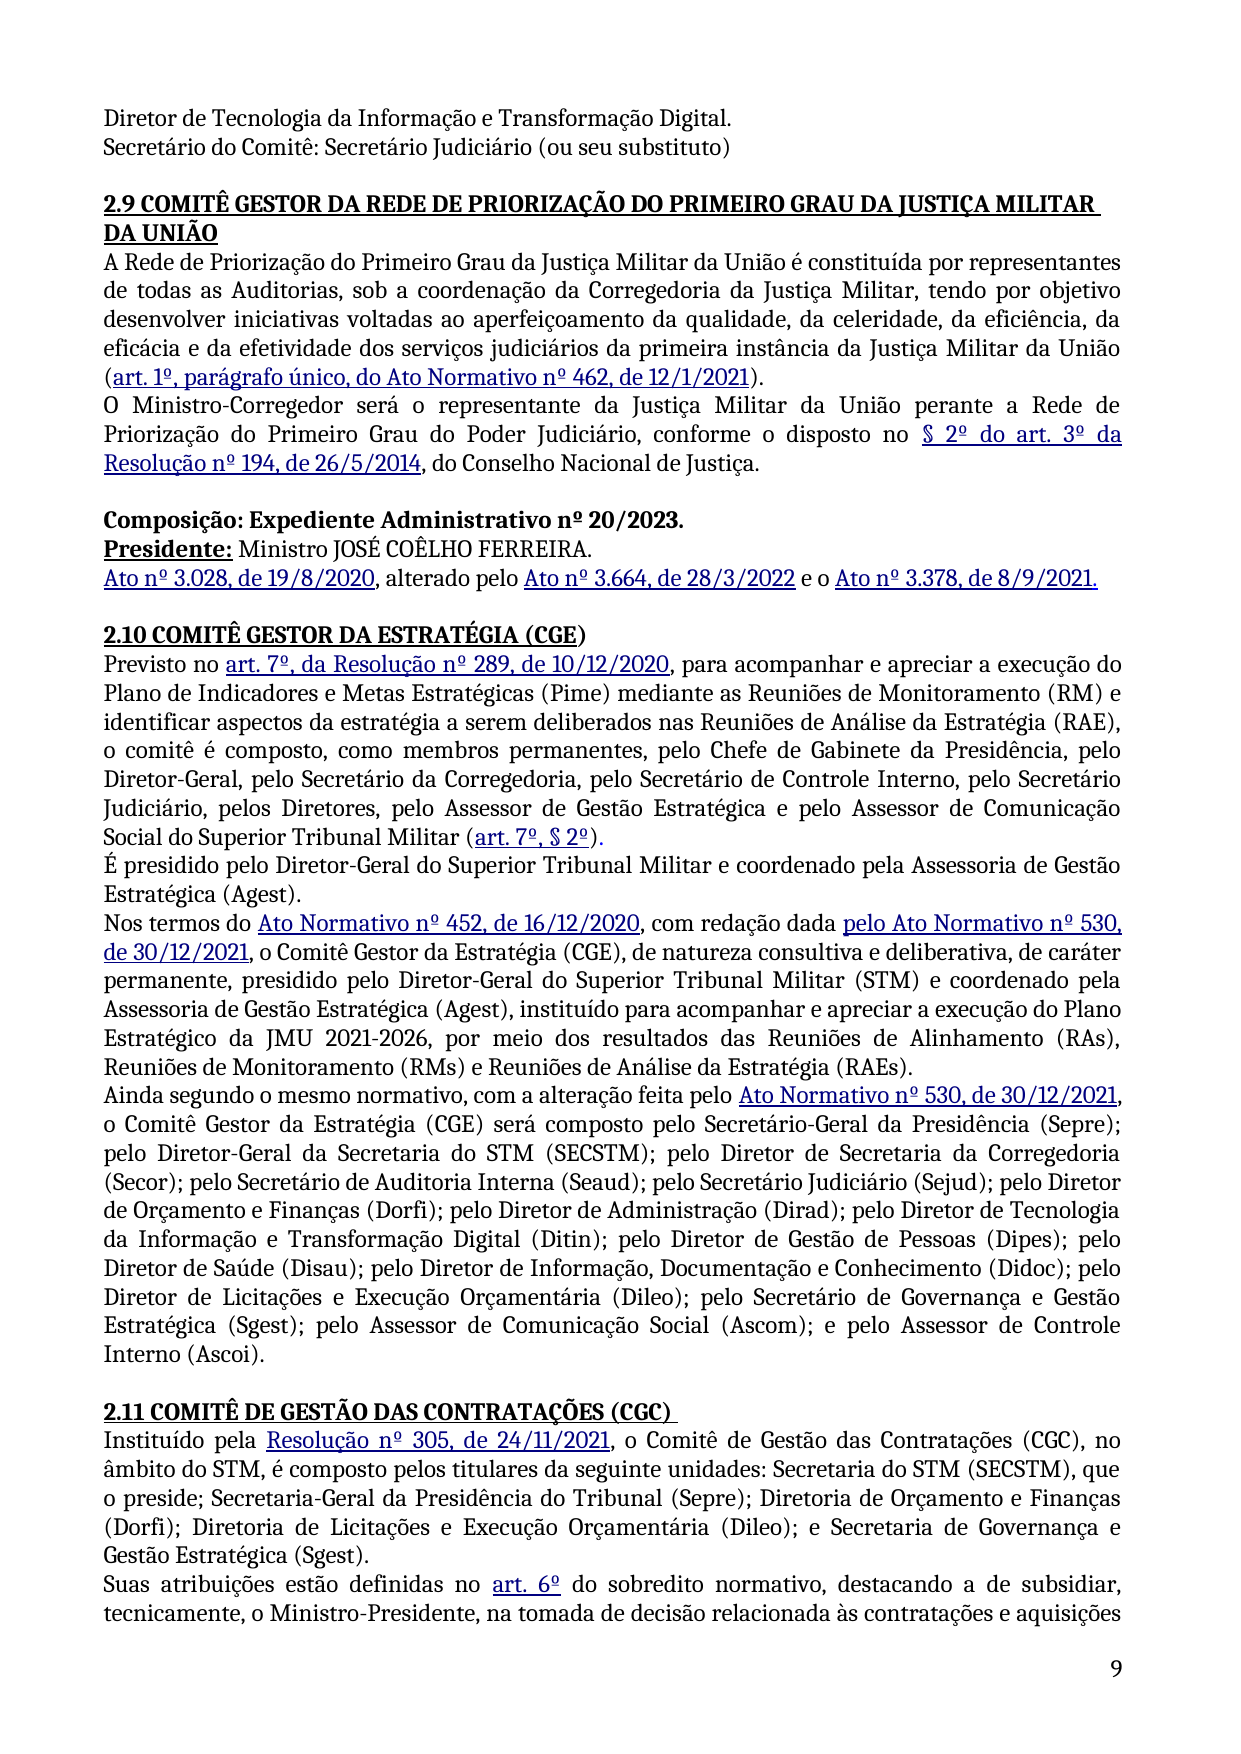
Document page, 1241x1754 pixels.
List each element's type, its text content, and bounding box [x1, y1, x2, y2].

text Suas atribuições estão definidas no art. 6º do sobredito normativo, destacando a de subsidiar, tecnicamente, o Ministro-Presidente, na tomada de decisão relacionada às contratações e aquisições [103, 1570, 1122, 1627]
text Diretor de Tecnologia da Informação e Transformação Digital. [103, 104, 1122, 132]
text A Rede de Priorização do Primeiro Grau da Justiça Militar da União é constituída por representantes de todas as Auditorias, sob a coordenação da Corregedoria da Justiça Militar, tendo por objetivo desenvolver iniciativas voltadas ao aperfeiçoamento da qualidade, da celeridade, da eficiência, da eficácia e da efetividade dos serviços judiciários da primeira instância da Justiça Militar da União (art. 1º, parágrafo único, do Ato Normativo nº 462, de 12/1/2021). [103, 247, 1122, 391]
text 2.11 COMITÊ DE GESTÃO DAS CONTRATAÇÕES (CGC) [103, 1397, 1122, 1426]
text Presidente: Ministro JOSÉ COÊLHO FERREIRA. [103, 535, 1122, 564]
text Nos termos do Ato Normativo nº 452, de 16/12/2020, com redação dada pelo Ato Normativo nº 530, de 30/12/2021, o Comitê Gestor da Estratégia (CGE), de natureza consultiva e deliberativa, de caráter permanente, presidido pelo Diretor-Geral do Superior Tribunal Militar (STM) e coordenado pela Assessoria de Gestão Estratégica (Agest), instituído para acompanhar e apreciar a execução do Plano Estratégico da JMU 2021-2026, por meio dos resultados das Reuniões de Alinhamento (RAs), Reuniões de Monitoramento (RMs) e Reuniões de Análise da Estratégia (RAEs). [103, 909, 1122, 1081]
text Composição: Expediente Administrativo nº 20/2023. [103, 506, 1122, 535]
text 2.10 COMITÊ GESTOR DA ESTRATÉGIA (CGE) [103, 621, 1122, 650]
text Previsto no art. 7º, da Resolução nº 289, de 10/12/2020, para acompanhar e apreciar a execução do Plano de Indicadores e Metas Estratégicas (Pime) mediante as Reuniões de Monitoramento (RM) e identificar aspectos da estratégia a serem deliberados nas Reuniões de Análise da Estratégia (RAE), o comitê é composto, como membros permanentes, pelo Chefe de Gabinete da Presidência, pelo Diretor-Geral, pelo Secretário da Corregedoria, pelo Secretário de Controle Interno, pelo Secretário Judiciário, pelos Diretores, pelo Assessor de Gestão Estratégica e pelo Assessor de Comunicação Social do Superior Tribunal Militar (art. 7º, § 2º). [103, 650, 1122, 851]
text 2.9 COMITÊ GESTOR DA REDE DE PRIORIZAÇÃO DO PRIMEIRO GRAU DA JUSTIÇA MILITAR DA UNIÃO [103, 190, 1122, 247]
text Ainda segundo o mesmo normativo, com a alteração feita pelo Ato Normativo nº 530, de 30/12/2021, o Comitê Gestor da Estratégia (CGE) será composto pelo Secretário-Geral da Presidência (Sepre); pelo Diretor-Geral da Secretaria do STM (SECSTM); pelo Diretor de Secretaria da Corregedoria (Secor); pelo Secretário de Auditoria Interna (Seaud); pelo Secretário Judiciário (Sejud); pelo Diretor de Orçamento e Finanças (Dorfi); pelo Diretor de Administração (Dirad); pelo Diretor de Tecnologia da Informação e Transformação Digital (Ditin); pelo Diretor de Gestão de Pessoas (Dipes); pelo Diretor de Saúde (Disau); pelo Diretor de Informação, Documentação e Conhecimento (Didoc); pelo Diretor de Licitações e Execução Orçamentária (Dileo); pelo Secretário de Governança e Gestão Estratégica (Sgest); pelo Assessor de Comunicação Social (Ascom); e pelo Assessor de Controle Interno (Ascoi). [103, 1081, 1122, 1369]
text É presidido pelo Diretor-Geral do Superior Tribunal Militar e coordenado pela Assessoria de Gestão Estratégica (Agest). [103, 851, 1122, 909]
text Ato nº 3.028, de 19/8/2020, alterado pelo Ato nº 3.664, de 28/3/2022 e o Ato nº 3.378, de 8/9/2021. [103, 564, 1122, 592]
text Instituído pela Resolução nº 305, de 24/11/2021, o Comitê de Gestão das Contratações (CGC), no âmbito do STM, é composto pelos titulares da seguinte unidades: Secretaria do STM (SECSTM), que o preside; Secretaria-Geral da Presidência do Tribunal (Sepre); Diretoria de Orçamento e Finanças (Dorfi); Diretoria de Licitações e Execução Orçamentária (Dileo); e Secretaria de Governança e Gestão Estratégica (Sgest). [103, 1426, 1122, 1570]
text O Ministro-Corregedor será o representante da Justiça Militar da União perante a Rede de Priorização do Primeiro Grau do Poder Judiciário, conforme o disposto no § 2º do art. 3º da Resolução nº 194, de 26/5/2014, do Conselho Nacional de Justiça. [103, 391, 1122, 477]
text Secretário do Comitê: Secretário Judiciário (ou seu substituto) [103, 132, 1122, 161]
